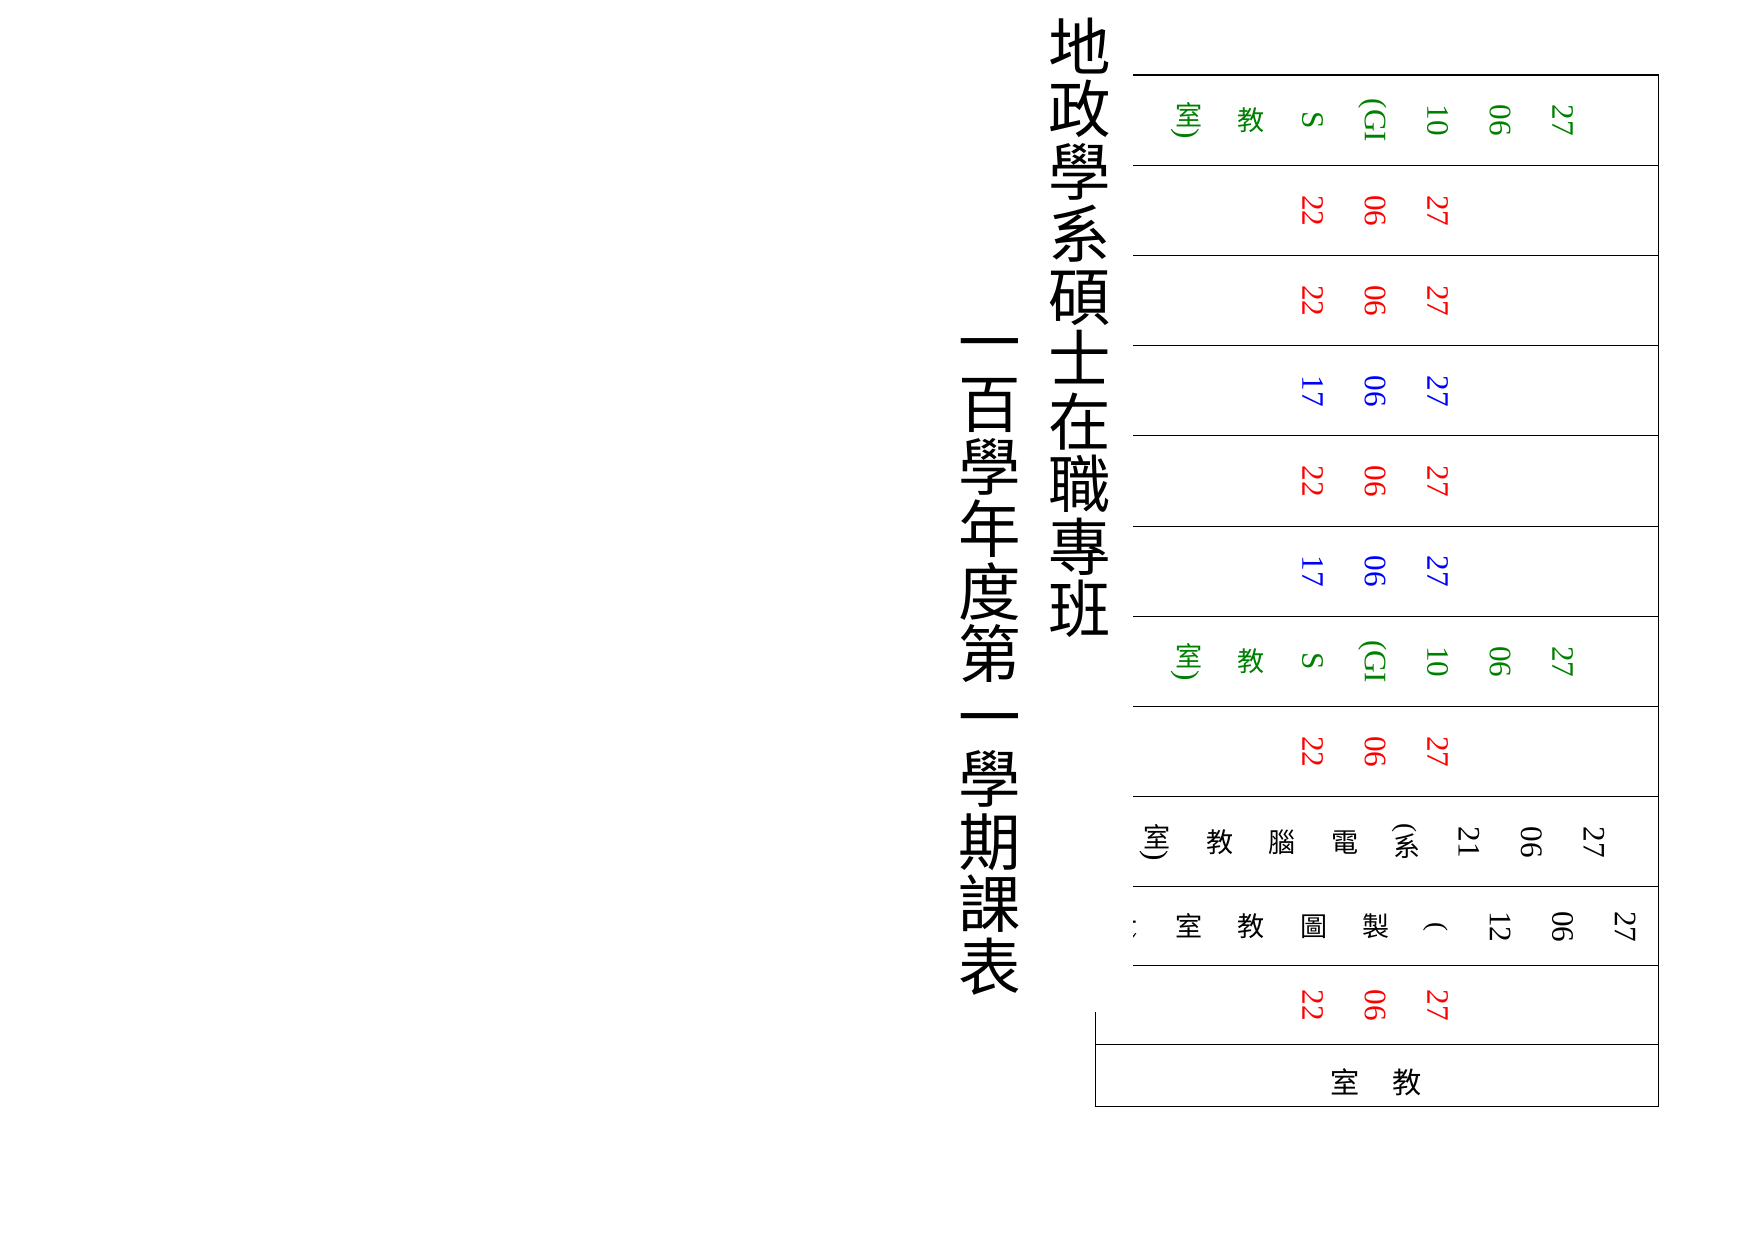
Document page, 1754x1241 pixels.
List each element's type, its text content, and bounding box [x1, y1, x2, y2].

text 一百學年度第一學期課表 [953, 15, 1035, 997]
table_cell 270612 (製圖教室ㄧ) [1133, 887, 1658, 965]
table_cell 270622 [1133, 256, 1658, 345]
table_cell 270610 (GIS教室) [1133, 76, 1658, 165]
table_cell 教室 [1096, 1045, 1658, 1106]
table_cell 270622 [1133, 436, 1658, 526]
table_cell 270621 (系電腦教室) [1133, 797, 1658, 886]
table_cell 270622 [1096, 966, 1658, 1044]
table_cell 270610 (GIS教室) [1133, 617, 1658, 706]
table_cell 270617 [1133, 346, 1658, 435]
table_cell 270622 [1133, 166, 1658, 255]
table_cell 270622 [1133, 707, 1658, 796]
text 地政學系碩士在職專班 [1035, 15, 1125, 997]
table_cell 270617 [1133, 527, 1658, 616]
